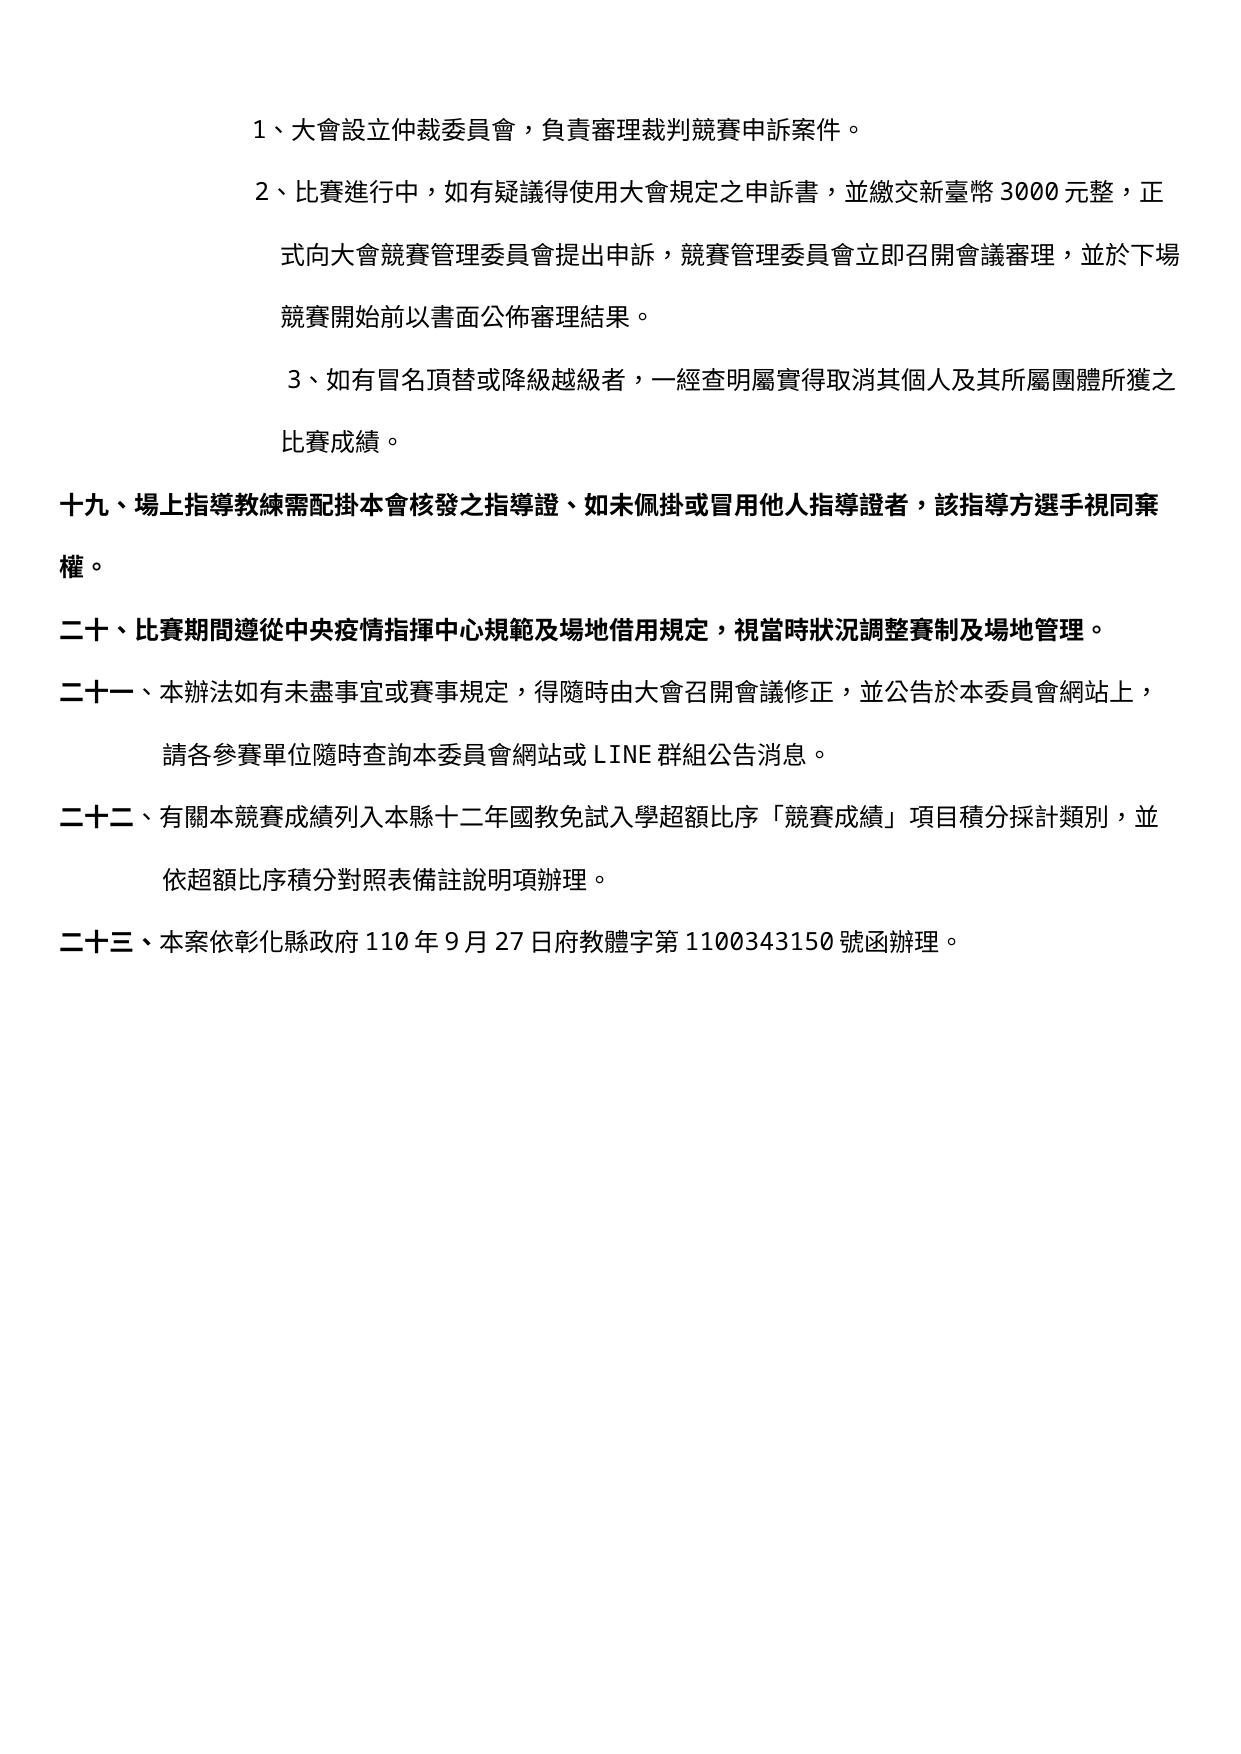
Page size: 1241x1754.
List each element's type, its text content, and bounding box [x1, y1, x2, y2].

text 二十二、有關本競賽成績列入本縣十二年國教免試入學超額比序「競賽成績」項目積分採計類別，並依超額比序積分對照表備註說明項辦理。 [59, 774, 1181, 899]
text 二十一、本辦法如有未盡事宜或賽事規定，得隨時由大會召開會議修正，並公告於本委員會網站上，請各參賽單位隨時查詢本委員會網站或LINE群組公告消息。 [59, 649, 1181, 774]
text 3、如有冒名頂替或降級越級者，一經查明屬實得取消其個人及其所屬團體所獲之比賽成績。 [47, 337, 1181, 462]
text 十九、場上指導教練需配掛本會核發之指導證、如未佩掛或冒用他人指導證者，該指導方選手視同棄權。 [59, 462, 1181, 587]
text 二十、比賽期間遵從中央疫情指揮中心規範及場地借用規定，視當時狀況調整賽制及場地管理。 [59, 587, 1181, 649]
text 二十三、本案依彰化縣政府110年9月27日府教體字第1100343150號函辦理。 [59, 899, 1181, 962]
text 2、比賽進行中，如有疑議得使用大會規定之申訴書，並繳交新臺幣3000元整，正式向大會競賽管理委員會提出申訴，競賽管理委員會立即召開會議審理，並於下場競賽開始前以書面公佈審理結果。 [209, 149, 1181, 337]
text 1、大會設立仲裁委員會，負責審理裁判競賽申訴案件。 [222, 87, 1181, 149]
